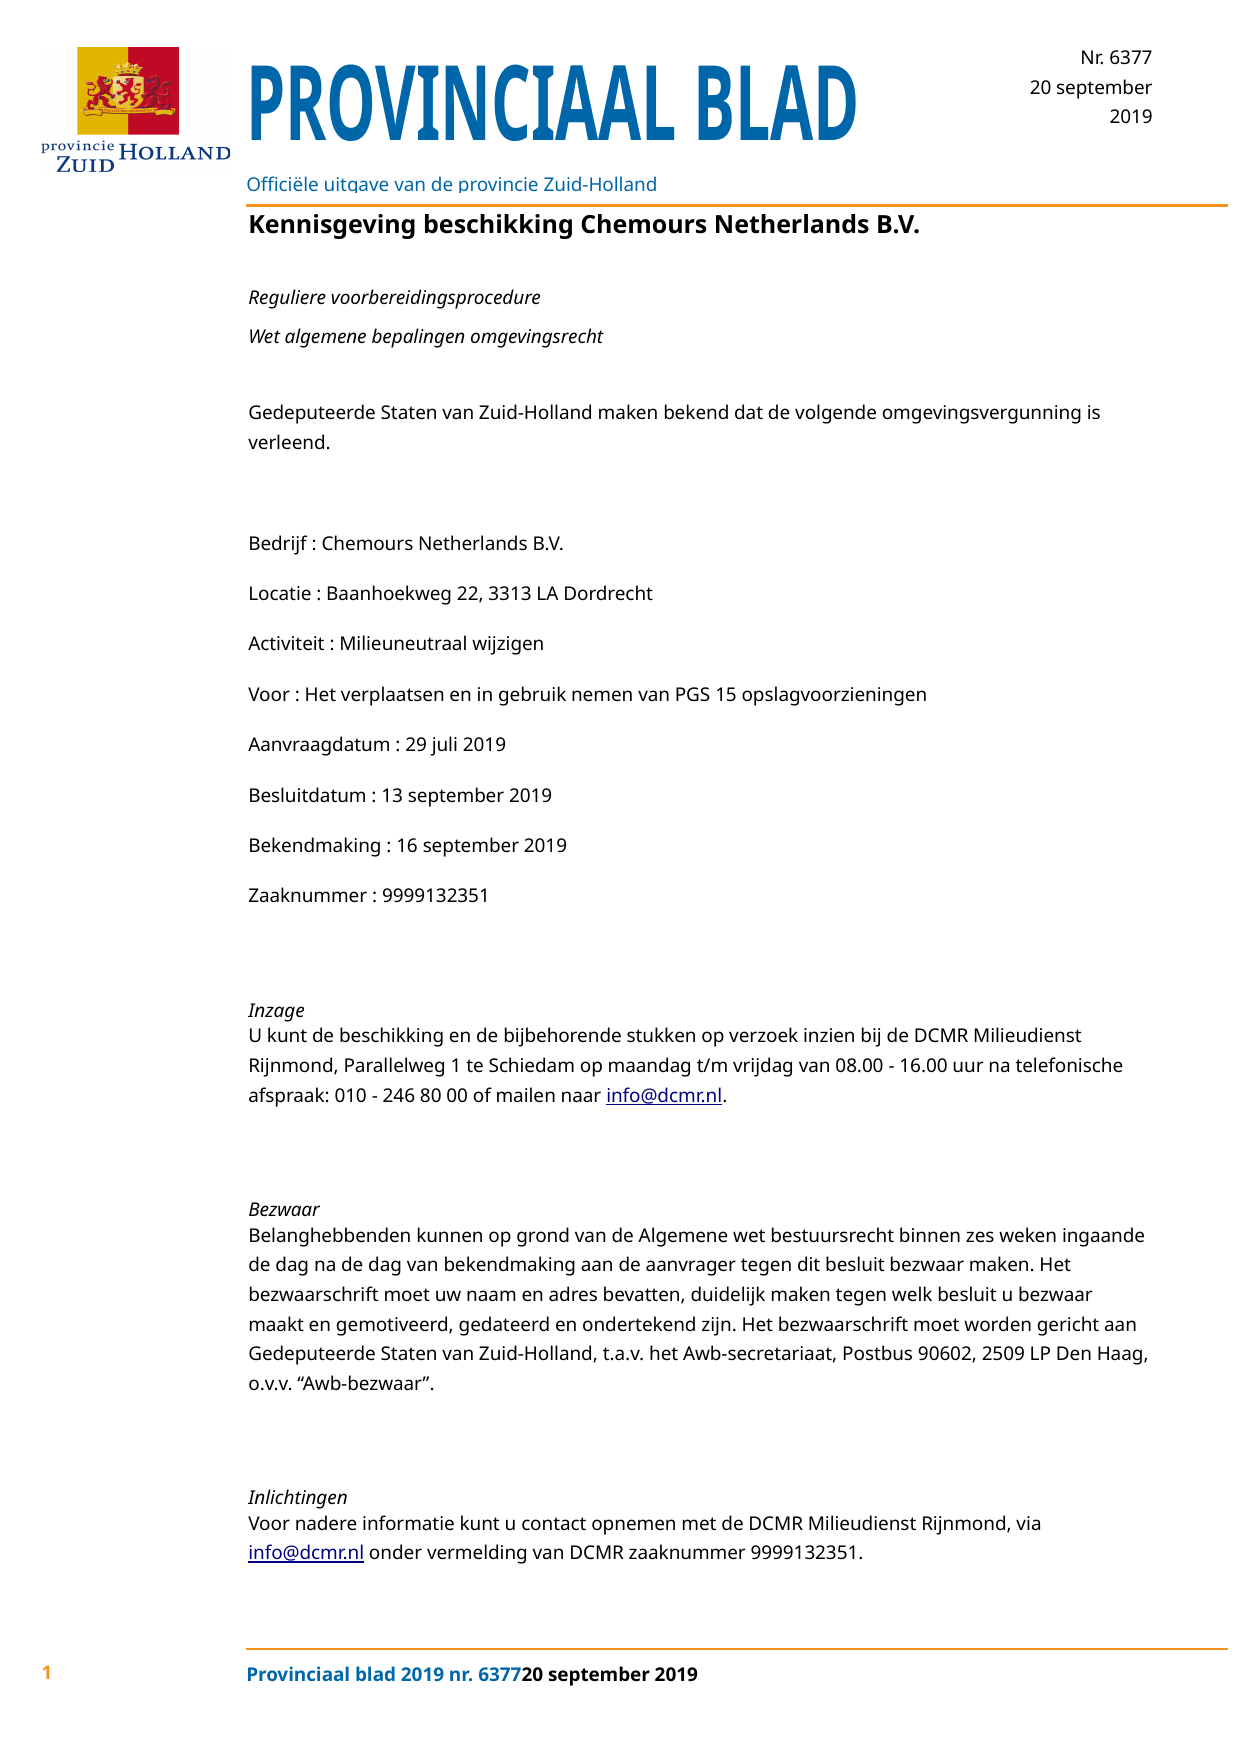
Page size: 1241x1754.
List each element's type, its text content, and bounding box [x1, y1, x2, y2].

text Voor nadere informatie kunt u contact opnemen met de DCMR Milieudienst Rijnmond, via info@dcmr.nl onder vermelding van DCMR zaaknummer 9999132351. [248, 1510, 1152, 1565]
text Bedrijf : Chemours Netherlands B.V. [248, 530, 1152, 555]
text Voor : Het verplaatsen en in gebruik nemen van PGS 15 opslagvoorzieningen [248, 681, 1152, 707]
text Besluitdatum : 13 september 2019 [248, 782, 1152, 807]
text Kennisgeving beschikking Chemours Netherlands B.V. [248, 207, 1152, 241]
text Inzage [248, 997, 1152, 1023]
text Reguliere voorbereidingsprocedure [248, 284, 1152, 309]
text Bezwaar [248, 1196, 1152, 1222]
text Belanghebbenden kunnen op grond van de Algemene wet bestuursrecht binnen zes weken ingaande de dag na de dag van bekendmaking aan de aanvrager tegen dit besluit bezwaar maken. Het bezwaarschrift moet uw naam en adres bevatten, duidelijk maken tegen welk besluit u bezwaar maakt en gemotiveerd, gedateerd en ondertekend zijn. Het bezwaarschrift moet worden gericht aan Gedeputeerde Staten van Zuid-Holland, t.a.v. het Awb-secretariaat, Postbus 90602, 2509 LP Den Haag, o.v.v. “Awb-bezwaar”. [248, 1222, 1152, 1396]
text U kunt de beschikking en de bijbehorende stukken op verzoek inzien bij de DCMR Milieudienst Rijnmond, Parallelweg 1 te Schiedam op maandag t/m vrijdag van 08.00 - 16.00 uur na telefonische afspraak: 010 - 246 80 00 of mailen naar info@dcmr.nl. [248, 1023, 1152, 1108]
picture [41, 47, 231, 172]
text Wet algemene bepalingen omgevingsrecht [248, 323, 1152, 349]
text Locatie : Baanhoekweg 22, 3313 LA Dordrecht [248, 580, 1152, 606]
text Gedeputeerde Staten van Zuid-Holland maken bekend dat de volgende omgevingsvergunning is verleend. [248, 399, 1152, 454]
text Inlichtingen [248, 1484, 1152, 1510]
text Zaaknummer : 9999132351 [248, 883, 1152, 908]
text Activiteit : Milieuneutraal wijzigen [248, 631, 1152, 656]
text Aanvraagdatum : 29 juli 2019 [248, 731, 1152, 757]
text Bekendmaking : 16 september 2019 [248, 832, 1152, 858]
